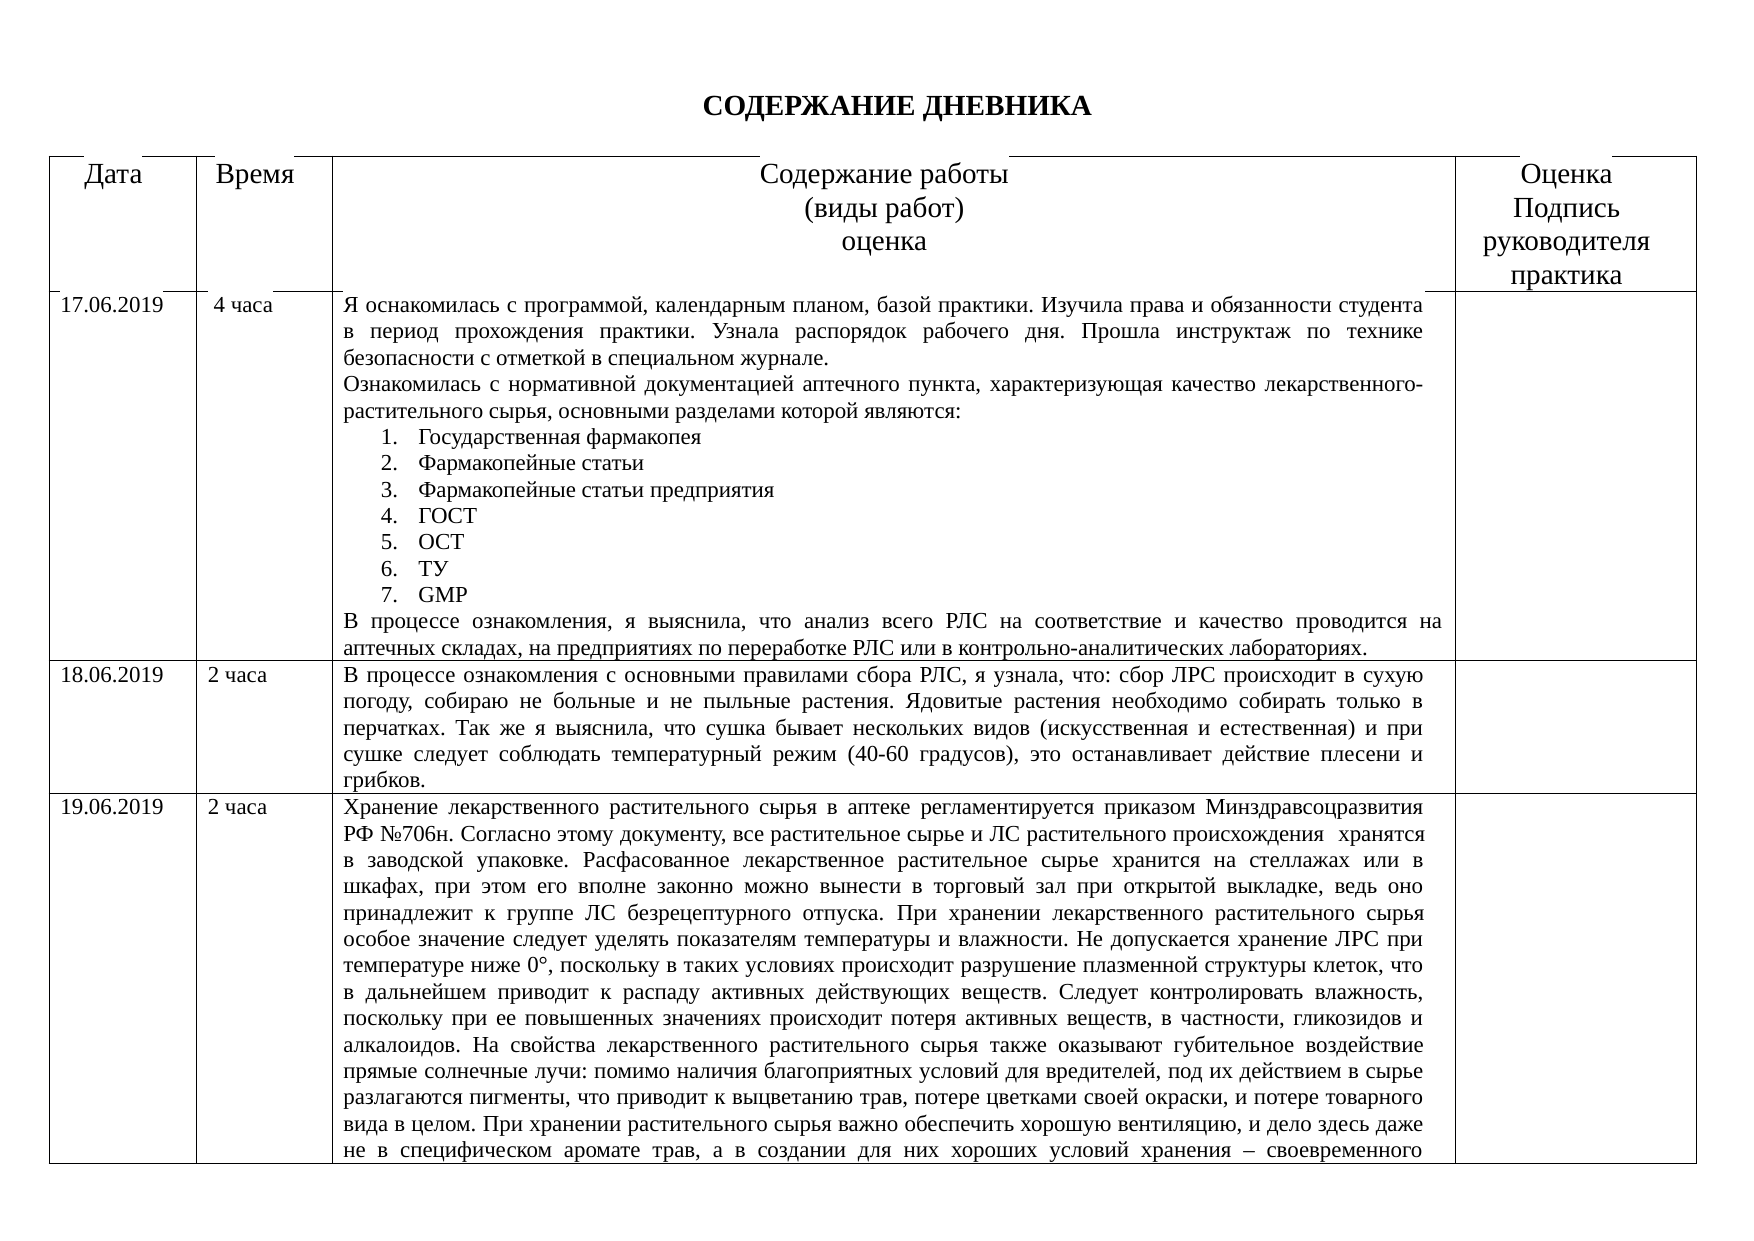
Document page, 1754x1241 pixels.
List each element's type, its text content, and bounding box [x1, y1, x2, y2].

table_cell Хранение лекарственного растительного сырья в аптеке регламентируется приказом Минздравсоцразвития РФ №706н. Согласно этому документу, все растительное сырье и ЛС растительного происхождения хранятся в заводской упаковке. Расфасованное лекарственное растительное сырье хранится на стеллажах или в шкафах, при этом его вполне законно можно вынести в торговый зал при открытой выкладке, ведь оно принадлежит к группе ЛС безрецептурного отпуска. При хранении лекарственного растительного сырья особое значение следует уделять показателям температуры и влажности. Не допускается хранение ЛРС при температуре ниже 0°, поскольку в таких условиях происходит разрушение плазменной структуры клеток, что в дальнейшем приводит к распаду активных действующих веществ. Следует контролировать влажность, поскольку при ее повышенных значениях происходит потеря активных веществ, в частности, гликозидов и алкалоидов. На свойства лекарственного растительного сырья также оказывают губительное воздействие прямые солнечные лучи: помимо наличия благоприятных условий для вредителей, под их действием в сырье разлагаются пигменты, что приводит к выцветанию трав, потере цветками своей окраски, и потере товарного вида в целом. При хранении растительного сырья важно обеспечить хорошую вентиляцию, и дело здесь даже не в специфическом аромате трав, а в создании для них хороших условий хранения – своевременного [333, 794, 1455, 1162]
table_cell 17.06.2019 [50, 292, 196, 660]
table_cell [1456, 661, 1696, 793]
table_cell В процессе ознакомления с основными правилами сбора РЛС, я узнала, что: сбор ЛРС происходит в сухую погоду, собираю не больные и не пыльные растения. Ядовитые растения необходимо собирать только в перчатках. Так же я выяснила, что сушка бывает нескольких видов (искусственная и естественная) и при сушке следует соблюдать температурный режим (40-60 градусов), это останавливает действие плесени и грибков. [333, 661, 1455, 793]
table_cell 2 часа [197, 661, 332, 793]
table_cell Я оснакомилась с программой, календарным планом, базой практики. Изучила права и обязанности студента в период прохождения практики. Узнала распорядок рабочего дня. Прошла инструктаж по технике безопасности с отметкой в специальном журнале. Ознакомилась с нормативной документацией аптечного пункта, характеризующая качество лекарственного-растительного сырья, основными разделами которой являются: Государственная фармакопея Фармакопейные статьи Фармакопейные статьи предприятия ГОСТ ОСТ ТУ GMP В процессе ознакомления, я выяснила, что анализ всего РЛС на соответствие и качество проводится на аптечных складах, на предприятиях по переработке РЛС или в контрольно-аналитических лабораториях. [333, 292, 1455, 660]
table_cell 2 часа [197, 794, 332, 1162]
table_cell 18.06.2019 [50, 661, 196, 793]
table_header Оценка Подпись руководителя практика [1456, 157, 1696, 291]
table_cell 19.06.2019 [50, 794, 196, 1162]
table_cell 4 часа [197, 292, 332, 660]
table_header Содержание работы (виды работ) оценка [333, 157, 1455, 291]
text СОДЕРЖАНИЕ ДНЕВНИКА [60, 88, 1676, 122]
table_cell [1456, 292, 1696, 660]
table_header Дата [50, 157, 196, 291]
table_cell [1456, 794, 1696, 1162]
table_header Время [197, 157, 332, 291]
